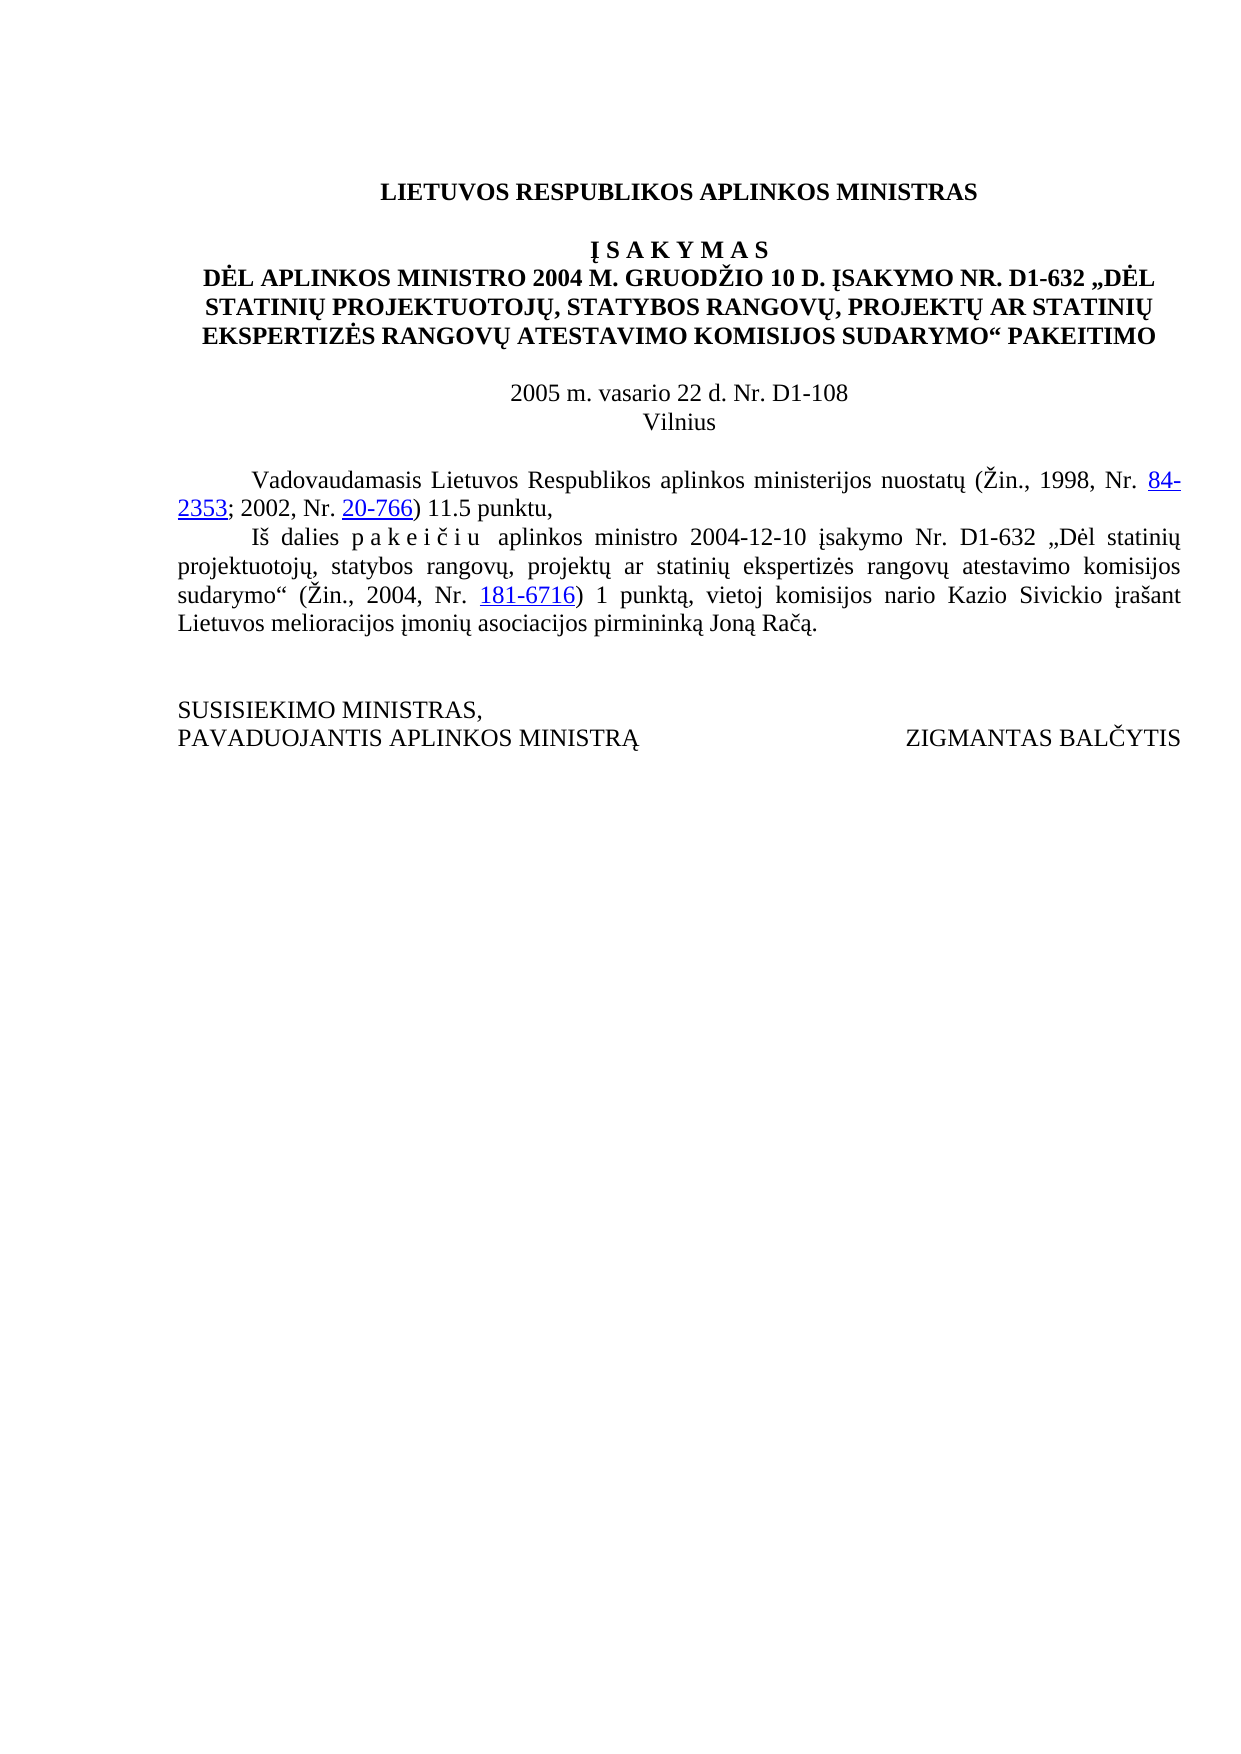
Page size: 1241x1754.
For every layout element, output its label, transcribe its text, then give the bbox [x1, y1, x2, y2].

text Iš dalies pakeičiu aplinkos ministro 2004-12-10 įsakymo Nr. D1-632 „Dėl statinių projektuotojų, statybos rangovų, projektų ar statinių ekspertizės rangovų atestavimo komisijos sudarymo“ (Žin., 2004, Nr. 181-6716) 1 punktą, vietoj komisijos nario Kazio Sivickio įrašant Lietuvos melioracijos įmonių asociacijos pirmininką Joną Račą. [177, 522, 1181, 637]
text Į S A K Y M A S [177, 235, 1181, 263]
text DĖL APLINKOS MINISTRO 2004 M. GRUODŽIO 10 D. ĮSAKYMO NR. D1-632 „DĖL STATINIŲ PROJEKTUOTOJŲ, STATYBOS RANGOVŲ, PROJEKTŲ AR STATINIŲ EKSPERTIZĖS RANGOVŲ ATESTAVIMO KOMISIJOS SUDARYMO“ PAKEITIMO [177, 263, 1181, 350]
text Vadovaudamasis Lietuvos Respublikos aplinkos ministerijos nuostatų (Žin., 1998, Nr. 84-2353; 2002, Nr. 20-766) 11.5 punktu, [177, 465, 1181, 522]
text LIETUVOS RESPUBLIKOS APLINKOS MINISTRAS [177, 177, 1181, 206]
text pavaduojantis aplinkos ministrą Zigmantas Balčytis [177, 723, 1181, 752]
text Vilnius [177, 407, 1181, 436]
text Susisiekimo ministras, [177, 695, 1181, 723]
text 2005 m. vasario 22 d. Nr. D1-108 [177, 378, 1181, 407]
